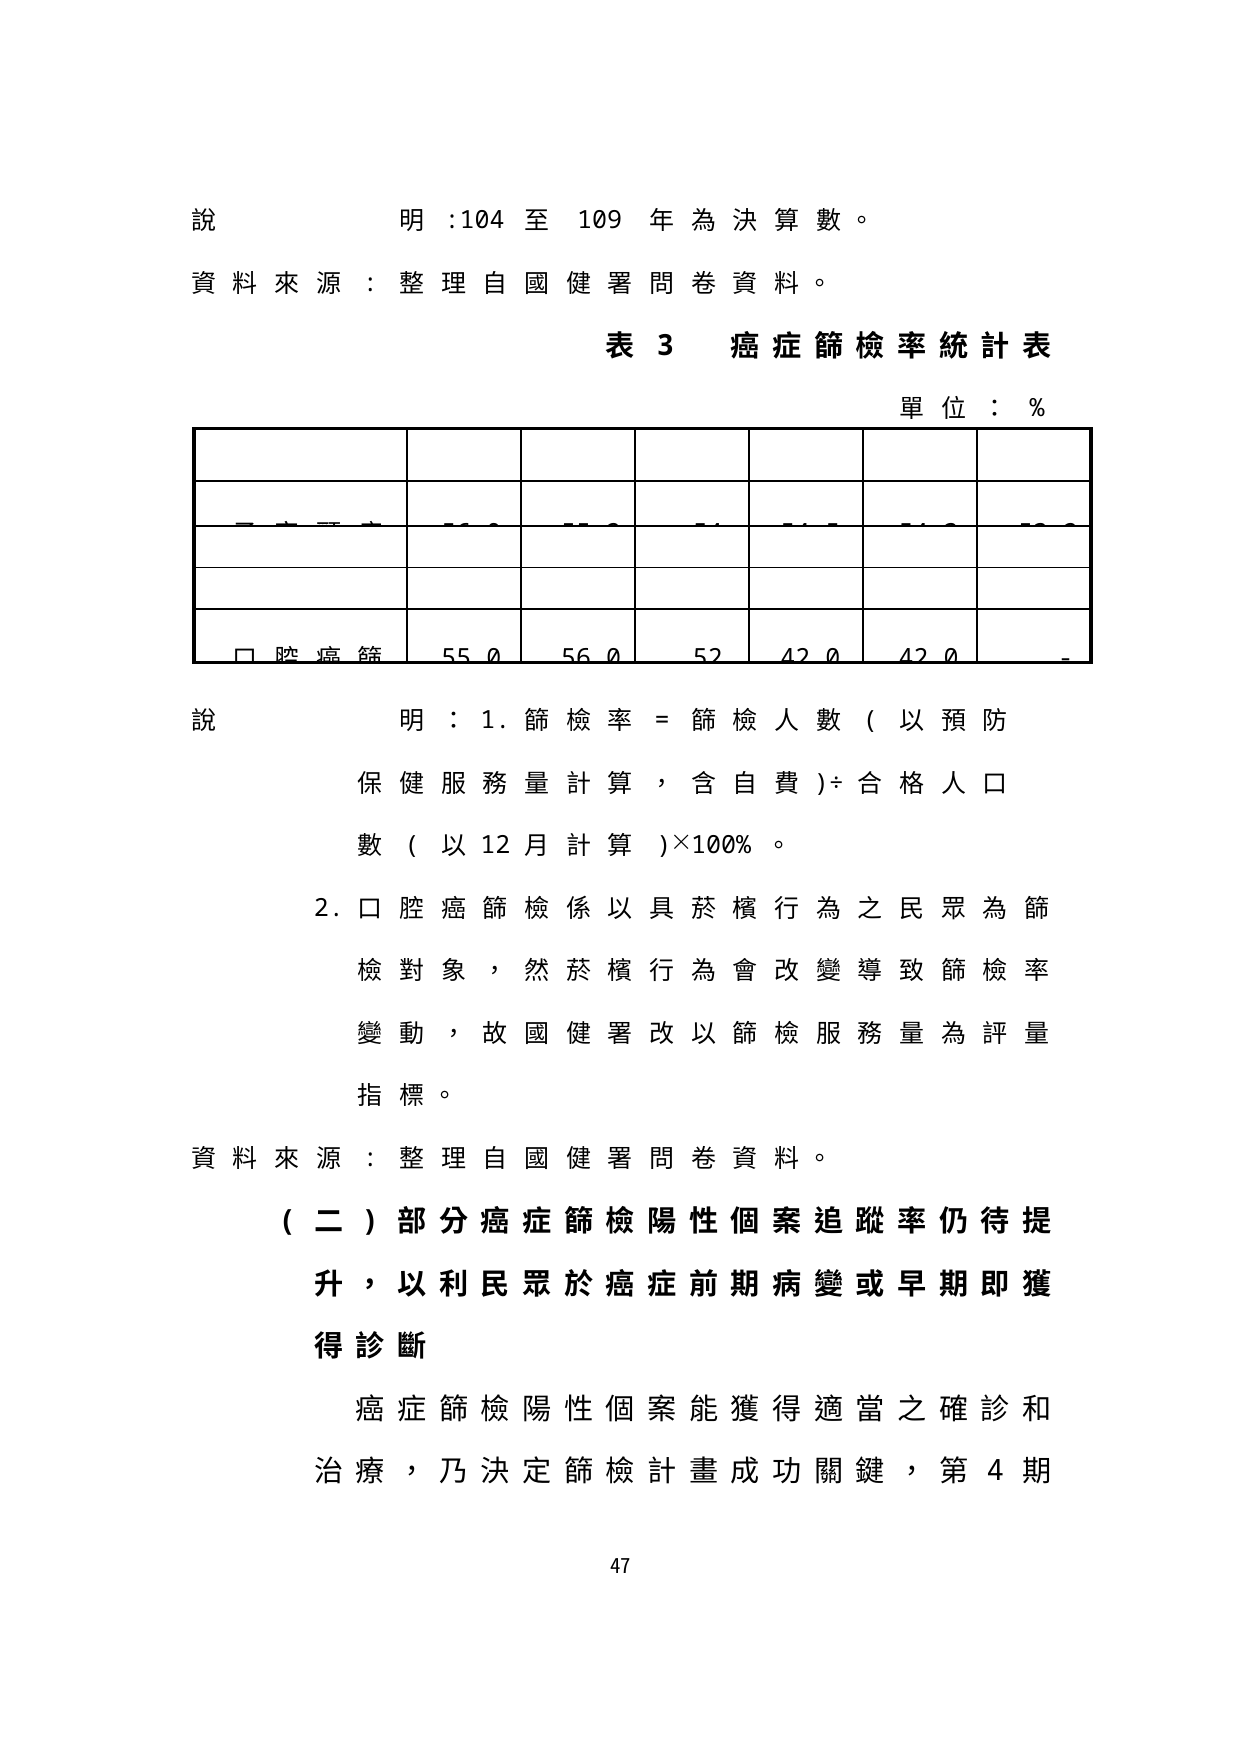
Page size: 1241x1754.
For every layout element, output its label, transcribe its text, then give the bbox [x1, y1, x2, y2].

text 資料來源:整理自國健署問卷資料。 [183, 240, 1049, 302]
table_header 項目 [196, 430, 406, 480]
text 說 明:104至109年為決算數。 [183, 177, 1049, 240]
text (二)部分癌症篩檢陽性個案追蹤率仍待提升，以利民眾於癌症前期病變或早期即獲得診斷 [242, 1177, 1058, 1365]
table_cell 40.9 [864, 568, 976, 608]
table_cell 53.2 [978, 482, 1089, 525]
table_header 109年 [978, 430, 1089, 480]
table_cell 口腔癌篩檢率 [196, 610, 406, 661]
table_cell 39.9 [636, 527, 748, 566]
table_cell 乳癌篩檢率 [196, 527, 406, 566]
table_header 104年 [408, 430, 520, 480]
table_cell 55.2 [522, 482, 634, 525]
table_cell 55.0 [408, 610, 520, 661]
table_cell 39.9 [750, 527, 862, 566]
text 表3 癌症篩檢率統計表 單位：% [183, 302, 1058, 427]
text 2.口腔癌篩檢係以具菸檳行為之民眾為篩檢對象，然菸檳行為會改變導致篩檢率變動，故國健署改以篩檢服務量為評量指標。 [295, 865, 1058, 1115]
text 癌症篩檢陽性個案能獲得適當之確診和治療，乃決定篩檢計畫成功關鍵，第4期 [271, 1365, 1058, 1490]
table_cell 42.0 [408, 568, 520, 608]
text 資料來源:整理自國健署問卷資料。 [183, 1115, 1058, 1177]
table_cell 54.5 [750, 482, 862, 525]
table_header 106年 [636, 430, 748, 480]
table_cell 54.9 [636, 482, 748, 525]
table_cell -（說明） [978, 610, 1089, 661]
table_cell 口腔癌篩檢率 [237, 651, 252, 661]
table_cell 39.3 [522, 527, 634, 566]
table_cell 42.0 [750, 610, 862, 661]
table_cell 42.0 [864, 610, 976, 661]
text 說 明：1.篩檢率=篩檢人數(以預防保健服務量計算，含自費)÷合格人口數(以12月計算)100%。 [183, 677, 1049, 865]
table_cell 40.7 [522, 568, 634, 608]
table_cell 41.0 [636, 568, 748, 608]
table_cell 54.3 [864, 482, 976, 525]
table_header 108年 [864, 430, 976, 480]
table_cell 56.0 [408, 482, 520, 525]
table_cell 38.0 [978, 527, 1089, 566]
table_cell 大腸癌篩檢率 [196, 568, 406, 608]
table_cell 40.8 [750, 568, 862, 608]
table_cell 52.0 [636, 610, 748, 661]
table_cell 39.5 [408, 527, 520, 566]
table_cell 37.7 [978, 568, 1089, 608]
table_cell 子宮頸癌篩檢率 [196, 482, 406, 525]
table_cell 56.0 [522, 610, 634, 661]
table_cell 40.0 [864, 527, 976, 566]
table_header 107年 [750, 430, 862, 480]
table_header 105年 [522, 430, 634, 480]
